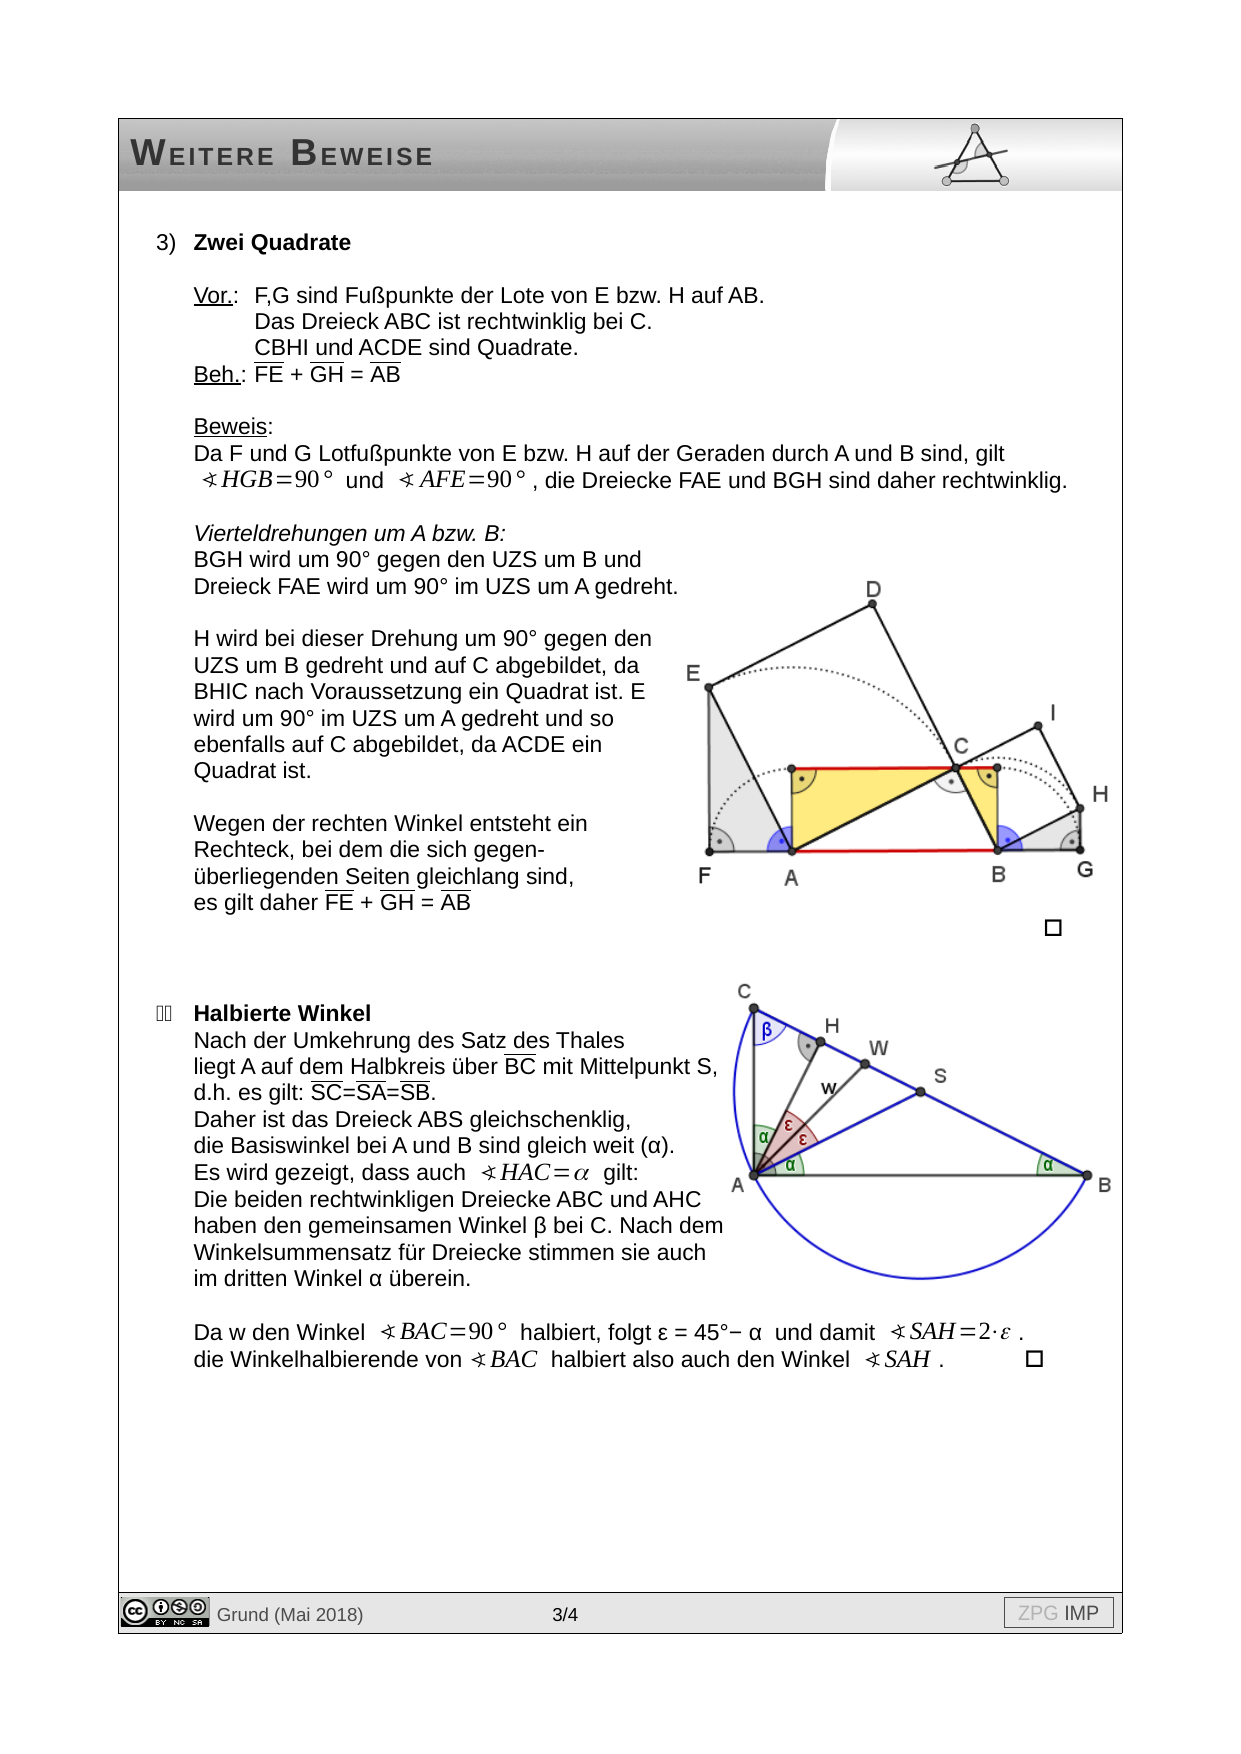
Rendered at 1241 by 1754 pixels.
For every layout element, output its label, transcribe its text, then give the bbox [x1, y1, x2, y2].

picture [120, 1597, 210, 1627]
picture [680, 570, 1116, 897]
list Zwei Quadrate Vor.: F,G sind Fußpunkte der Lote von E bzw. H auf AB. Das Dreieck ABC ist rechtwinklig bei C. CBHI und ACDE sind Quadrate. Beh.: FE + GH = AB Beweis: Da F und G Lotfußpunkte von E bzw. H auf der Geraden durch A und B sind, gilt und , die Dreiecke FAE und BGH sind daher rechtwinklig. Vierteldrehungen um A bzw. B: BGH wird um 90° gegen den UZS um B und Dreieck FAE wird um 90° im UZS um A gedreht. H wird bei dieser Drehung um 90° gegen den UZS um B gedreht und auf C abgebildet, da BHIC nach Voraussetzung ein Quadrat ist. E wird um 90° im UZS um A gedreht und so ebenfalls auf C abgebildet, da ACDE ein Quadrat ist. Wegen der rechten Winkel entsteht ein Rechteck, bei dem die sich gegen-überliegenden Seiten gleichlang sind, es gilt daher FE + GH = AB  [156, 229, 1122, 994]
picture [119, 119, 1122, 191]
picture [725, 975, 1115, 1289]
list Halbierte Winkel Nach der Umkehrung des Satz des Thales liegt A auf dem Halbkreis über BC mit Mittelpunkt S, d.h. es gilt: SC=SA=SB. Daher ist das Dreieck ABS gleichschenklig, die Basiswinkel bei A und B sind gleich weit (α). Es wird gezeigt, dass auch gilt: Die beiden rechtwinkligen Dreiecke ABC und AHC haben den gemeinsamen Winkel β bei C. Nach dem Winkelsummensatz für Dreiecke stimmen sie auch im dritten Winkel α überein. Da w den Winkel halbiert, folgt ε = 45°− α und damit . die Winkelhalbierende von halbiert also auch den Winkel .  [156, 1000, 1122, 1373]
